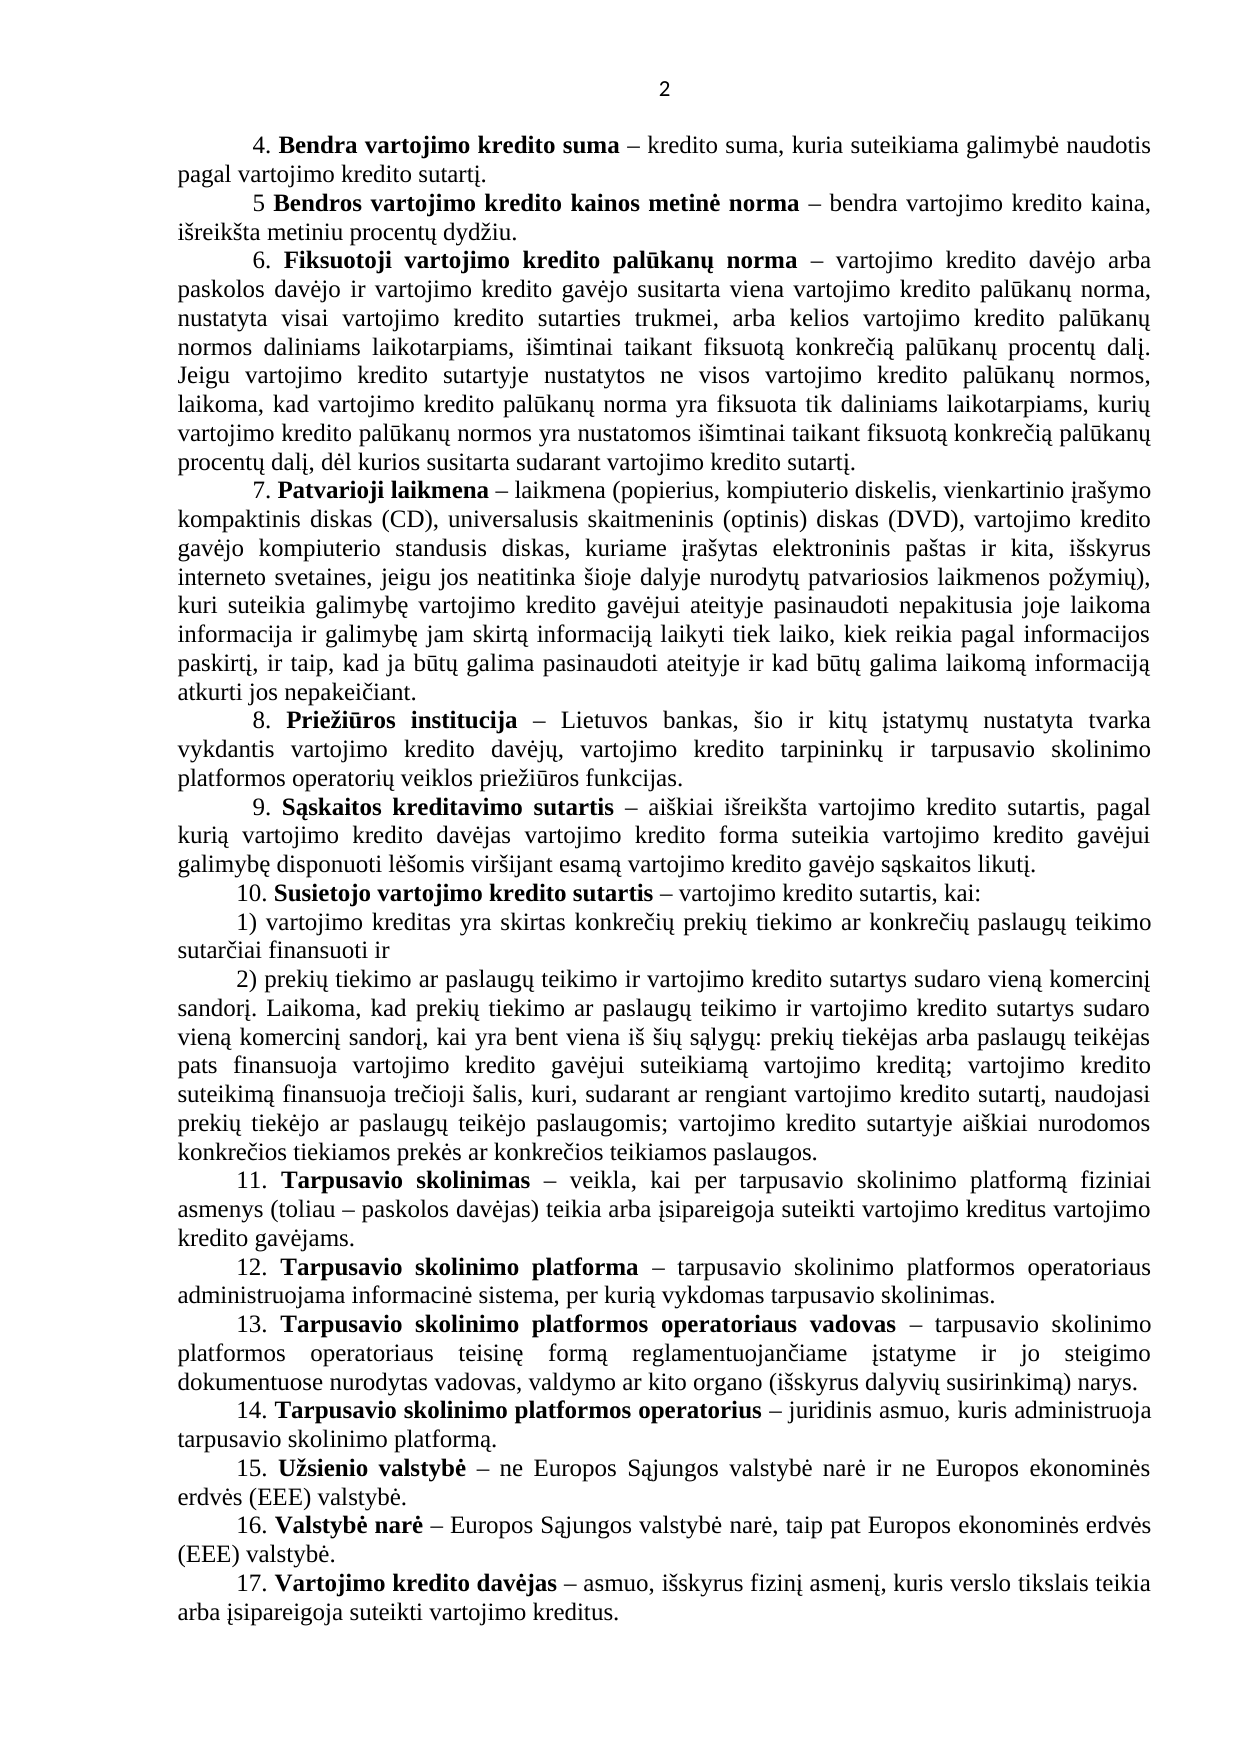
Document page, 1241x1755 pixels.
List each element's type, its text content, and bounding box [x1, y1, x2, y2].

text 11. Tarpusavio skolinimas – veikla, kai per tarpusavio skolinimo platformą fiziniai asmenys (toliau – paskolos davėjas) teikia arba įsipareigoja suteikti vartojimo kreditus vartojimo kredito gavėjams. [177, 1166, 1152, 1252]
text 9. Sąskaitos kreditavimo sutartis – aiškiai išreikšta vartojimo kredito sutartis, pagal kurią vartojimo kredito davėjas vartojimo kredito forma suteikia vartojimo kredito gavėjui galimybę disponuoti lėšomis viršijant esamą vartojimo kredito gavėjo sąskaitos likutį. [177, 792, 1152, 878]
text 4. Bendra vartojimo kredito suma – kredito suma, kuria suteikiama galimybė naudotis pagal vartojimo kredito sutartį. [177, 131, 1152, 188]
text 8. Priežiūros institucija – Lietuvos bankas, šio ir kitų įstatymų nustatyta tvarka vykdantis vartojimo kredito davėjų, vartojimo kredito tarpininkų ir tarpusavio skolinimo platformos operatorių veiklos priežiūros funkcijas. [177, 706, 1152, 792]
text 15. Užsienio valstybė – ne Europos Sąjungos valstybė narė ir ne Europos ekonominės erdvės (EEE) valstybė. [177, 1453, 1152, 1511]
text 10. Susietojo vartojimo kredito sutartis – vartojimo kredito sutartis, kai: [177, 878, 1152, 907]
text 12. Tarpusavio skolinimo platforma – tarpusavio skolinimo platformos operatoriaus administruojama informacinė sistema, per kurią vykdomas tarpusavio skolinimas. [177, 1252, 1152, 1309]
text 13. Tarpusavio skolinimo platformos operatoriaus vadovas – tarpusavio skolinimo platformos operatoriaus teisinę formą reglamentuojančiame įstatyme ir jo steigimo dokumentuose nurodytas vadovas, valdymo ar kito organo (išskyrus dalyvių susirinkimą) narys. [177, 1309, 1152, 1396]
text 6. Fiksuotoji vartojimo kredito palūkanų norma – vartojimo kredito davėjo arba paskolos davėjo ir vartojimo kredito gavėjo susitarta viena vartojimo kredito palūkanų norma, nustatyta visai vartojimo kredito sutarties trukmei, arba kelios vartojimo kredito palūkanų normos daliniams laikotarpiams, išimtinai taikant fiksuotą konkrečią palūkanų procentų dalį. Jeigu vartojimo kredito sutartyje nustatytos ne visos vartojimo kredito palūkanų normos, laikoma, kad vartojimo kredito palūkanų norma yra fiksuota tik daliniams laikotarpiams, kurių vartojimo kredito palūkanų normos yra nustatomos išimtinai taikant fiksuotą konkrečią palūkanų procentų dalį, dėl kurios susitarta sudarant vartojimo kredito sutartį. [177, 246, 1152, 476]
text 2) prekių tiekimo ar paslaugų teikimo ir vartojimo kredito sutartys sudaro vieną komercinį sandorį. Laikoma, kad prekių tiekimo ar paslaugų teikimo ir vartojimo kredito sutartys sudaro vieną komercinį sandorį, kai yra bent viena iš šių sąlygų: prekių tiekėjas arba paslaugų teikėjas pats finansuoja vartojimo kredito gavėjui suteikiamą vartojimo kreditą; vartojimo kredito suteikimą finansuoja trečioji šalis, kuri, sudarant ar rengiant vartojimo kredito sutartį, naudojasi prekių tiekėjo ar paslaugų teikėjo paslaugomis; vartojimo kredito sutartyje aiškiai nurodomos konkrečios tiekiamos prekės ar konkrečios teikiamos paslaugos. [177, 964, 1152, 1166]
text 1) vartojimo kreditas yra skirtas konkrečių prekių tiekimo ar konkrečių paslaugų teikimo sutarčiai finansuoti ir [177, 907, 1152, 964]
text 7. Patvarioji laikmena – laikmena (popierius, kompiuterio diskelis, vienkartinio įrašymo kompaktinis diskas (CD), universalusis skaitmeninis (optinis) diskas (DVD), vartojimo kredito gavėjo kompiuterio standusis diskas, kuriame įrašytas elektroninis paštas ir kita, išskyrus interneto svetaines, jeigu jos neatitinka šioje dalyje nurodytų patvariosios laikmenos požymių), kuri suteikia galimybę vartojimo kredito gavėjui ateityje pasinaudoti nepakitusia joje laikoma informacija ir galimybę jam skirtą informaciją laikyti tiek laiko, kiek reikia pagal informacijos paskirtį, ir taip, kad ja būtų galima pasinaudoti ateityje ir kad būtų galima laikomą informaciją atkurti jos nepakeičiant. [177, 476, 1152, 706]
text 14. Tarpusavio skolinimo platformos operatorius – juridinis asmuo, kuris administruoja tarpusavio skolinimo platformą. [177, 1396, 1152, 1453]
text 16. Valstybė narė – Europos Sąjungos valstybė narė, taip pat Europos ekonominės erdvės (EEE) valstybė. [177, 1511, 1152, 1568]
text 17. Vartojimo kredito davėjas – asmuo, išskyrus fizinį asmenį, kuris verslo tikslais teikia arba įsipareigoja suteikti vartojimo kreditus. [177, 1568, 1152, 1626]
text 5 Bendros vartojimo kredito kainos metinė norma – bendra vartojimo kredito kaina, išreikšta metiniu procentų dydžiu. [177, 188, 1152, 246]
